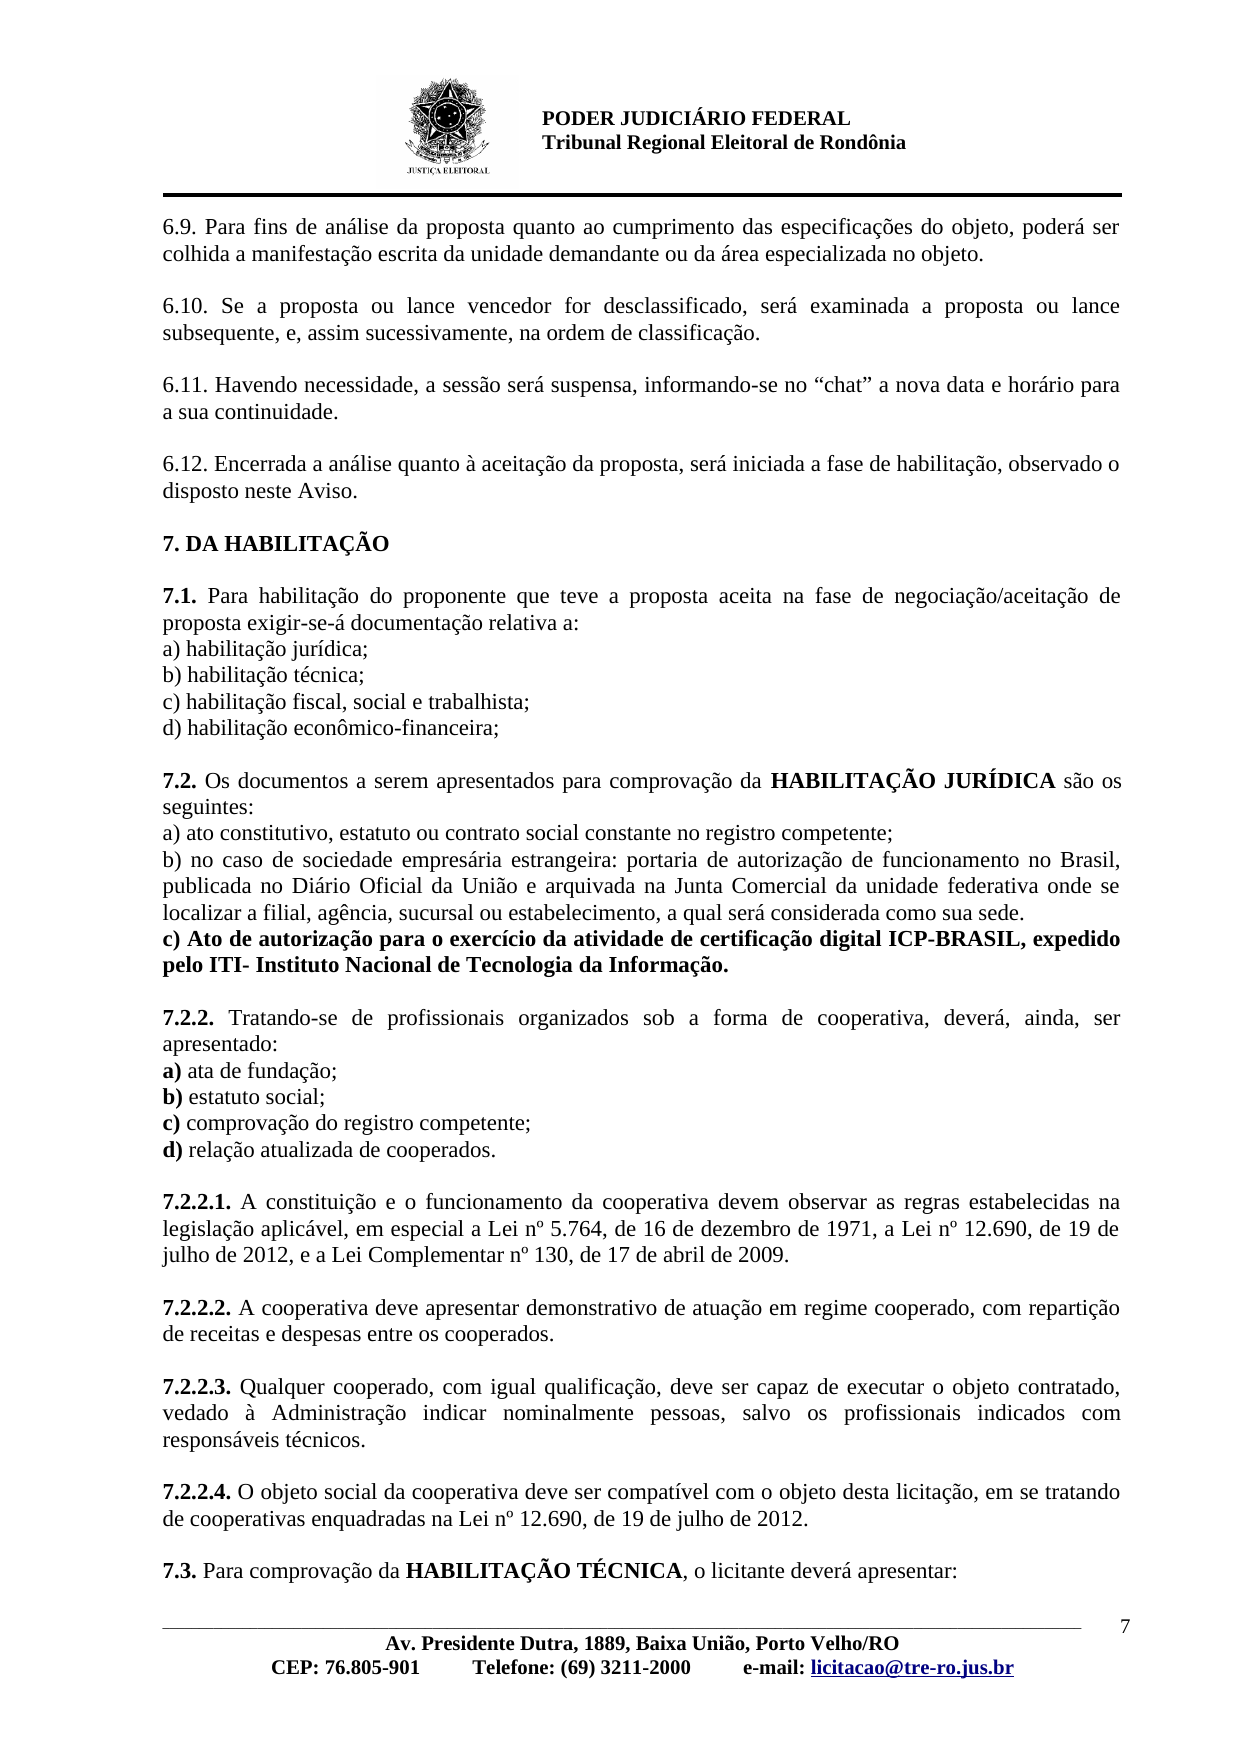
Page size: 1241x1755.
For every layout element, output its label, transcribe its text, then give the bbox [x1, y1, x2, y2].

text 6.9. Para fins de análise da proposta quanto ao cumprimento das especificações do objeto, poderá ser colhida a manifestação escrita da unidade demandante ou da área especializada no objeto. [162, 213, 1122, 266]
text 7.2.2.1. A constituição e o funcionamento da cooperativa devem observar as regras estabelecidas na legislação aplicável, em especial a Lei nº 5.764, de 16 de dezembro de 1971, a Lei nº 12.690, de 19 de julho de 2012, e a Lei Complementar nº 130, de 17 de abril de 2009. [162, 1188, 1122, 1267]
text 6.12. Encerrada a análise quanto à aceitação da proposta, será iniciada a fase de habilitação, observado o disposto neste Aviso. [162, 451, 1122, 503]
text 6.10. Se a proposta ou lance vencedor for desclassificado, será examinada a proposta ou lance subsequente, e, assim sucessivamente, na ordem de classificação. [162, 292, 1122, 345]
text 6.11. Havendo necessidade, a sessão será suspensa, informando-se no “chat” a nova data e horário para a sua continuidade. [162, 371, 1122, 424]
text 7.3. Para comprovação da HABILITAÇÃO TÉCNICA, o licitante deverá apresentar: [162, 1557, 1122, 1584]
text a) habilitação jurídica; [162, 635, 1122, 661]
text c) habilitação fiscal, social e trabalhista; [162, 688, 1122, 714]
text d) habilitação econômico-financeira; [162, 714, 1122, 740]
text b) habilitação técnica; [162, 661, 1122, 688]
text 7.2. Os documentos a serem apresentados para comprovação da HABILITAÇÃO JURÍDICA são os seguintes: [162, 767, 1122, 819]
text 7.1. Para habilitação do proponente que teve a proposta aceita na fase de negociação/aceitação de proposta exigir-se-á documentação relativa a: [162, 582, 1122, 635]
text 7.2.2.3. Qualquer cooperado, com igual qualificação, deve ser capaz de executar o objeto contratado, vedado à Administração indicar nominalmente pessoas, salvo os profissionais indicados com responsáveis técnicos. [162, 1373, 1122, 1452]
text 7.2.2.4. O objeto social da cooperativa deve ser compatível com o objeto desta licitação, em se tratando de cooperativas enquadradas na Lei nº 12.690, de 19 de julho de 2012. [162, 1478, 1122, 1531]
text 7.2.2. Tratando-se de profissionais organizados sob a forma de cooperativa, deverá, ainda, ser apresentado: [162, 1004, 1122, 1057]
text d) relação atualizada de cooperados. [162, 1136, 1122, 1162]
text c) Ato de autorização para o exercício da atividade de certificação digital ICP-BRASIL, expedido pelo ITI- Instituto Nacional de Tecnologia da Informação. [162, 925, 1122, 978]
text b) no caso de sociedade empresária estrangeira: portaria de autorização de funcionamento no Brasil, publicada no Diário Oficial da União e arquivada na Junta Comercial da unidade federativa onde se localizar a filial, agência, sucursal ou estabelecimento, a qual será considerada como sua sede. [162, 846, 1122, 925]
text b) estatuto social; [162, 1083, 1122, 1109]
text 7.2.2.2. A cooperativa deve apresentar demonstrativo de atuação em regime cooperado, com repartição de receitas e despesas entre os cooperados. [162, 1294, 1122, 1347]
text a) ato constitutivo, estatuto ou contrato social constante no registro competente; [162, 819, 1122, 846]
text c) comprovação do registro competente; [162, 1109, 1122, 1136]
text a) ata de fundação; [162, 1057, 1122, 1083]
text 7. DA HABILITAÇÃO [162, 529, 1122, 556]
